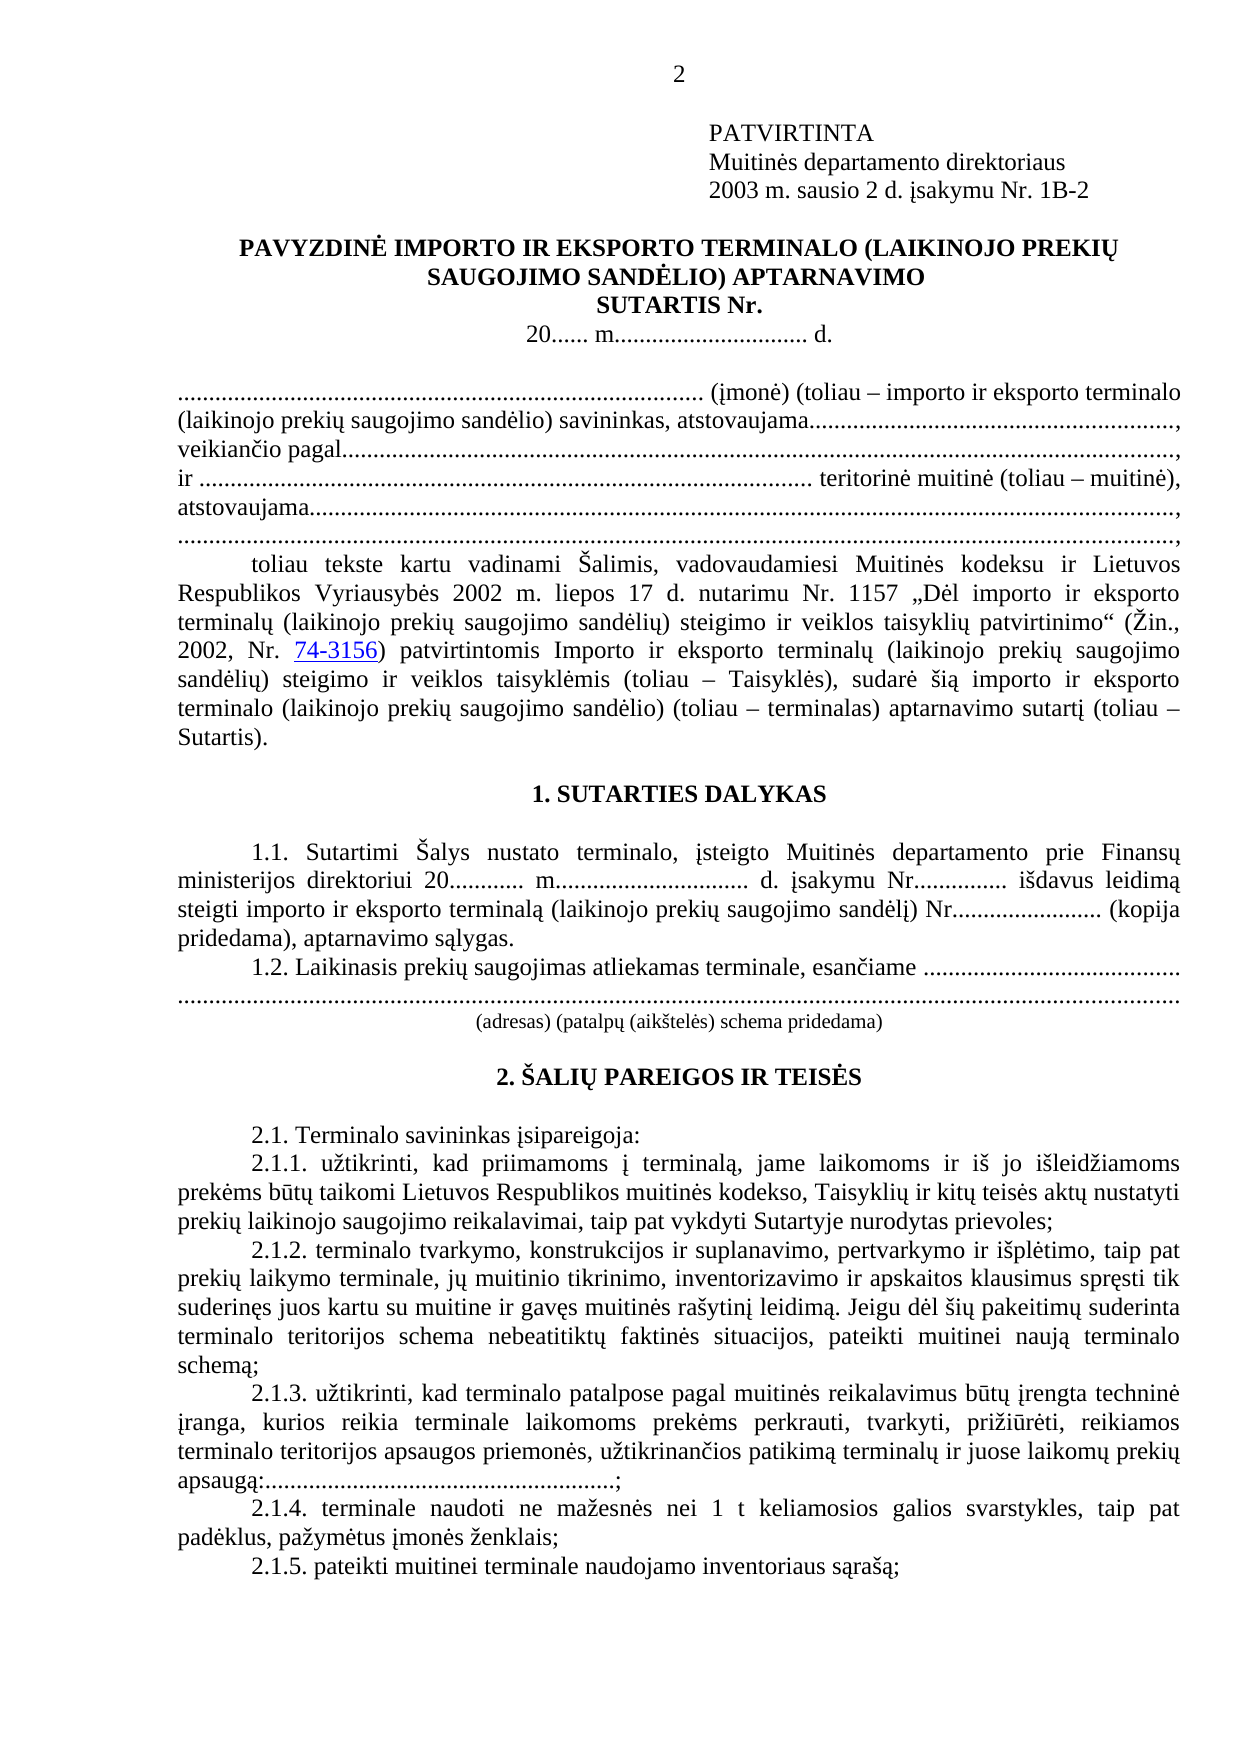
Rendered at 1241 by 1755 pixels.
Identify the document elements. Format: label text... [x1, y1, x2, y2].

text Muitinės departamento direktoriaus [177, 147, 1181, 176]
text (įmonė) (toliau – importo ir eksporto terminalo [177, 377, 1181, 406]
text 2.1.4. terminale naudoti ne mažesnės nei 1 t keliamosios galios svarstykles, taip pat padėklus, pažymėtus įmonės ženklais; [177, 1493, 1181, 1551]
text PATVIRTINTA [177, 118, 1181, 147]
text 2.1.1. užtikrinti, kad priimamoms į terminalą, jame laikomoms ir iš jo išleidžiamoms prekėms būtų taikomi Lietuvos Respublikos muitinės kodekso, Taisyklių ir kitų teisės aktų nustatyti prekių laikinojo saugojimo reikalavimai, taip pat vykdyti Sutartyje nurodytas prievoles; [177, 1148, 1181, 1235]
text veikiančio pagal , [177, 434, 1181, 463]
text 20...... m............................... d. [177, 319, 1181, 348]
text (laikinojo prekių saugojimo sandėlio) savininkas, atstovaujama , [177, 406, 1181, 434]
text 2. ŠALIŲ PAREIGOS IR TEISĖS [177, 1062, 1181, 1091]
text (adresas) (patalpų (aikštelės) schema pridedama) [177, 1009, 1181, 1033]
text toliau tekste kartu vadinami Šalimis, vadovaudamiesi Muitinės kodeksu ir Lietuvos Respublikos Vyriausybės 2002 m. liepos 17 d. nutarimu Nr. 1157 „Dėl importo ir eksporto terminalų (laikinojo prekių saugojimo sandėlių) steigimo ir veiklos taisyklių patvirtinimo“ (Žin., 2002, Nr. 74-3156) patvirtintomis Importo ir eksporto terminalų (laikinojo prekių saugojimo sandėlių) steigimo ir veiklos taisyklėmis (toliau – Taisyklės), sudarė šią importo ir eksporto terminalo (laikinojo prekių saugojimo sandėlio) (toliau – terminalas) aptarnavimo sutartį (toliau – Sutartis). [177, 549, 1181, 751]
text 2.1.2. terminalo tvarkymo, konstrukcijos ir suplanavimo, pertvarkymo ir išplėtimo, taip pat prekių laikymo terminale, jų muitinio tikrinimo, inventorizavimo ir apskaitos klausimus spręsti tik suderinęs juos kartu su muitine ir gavęs muitinės rašytinį leidimą. Jeigu dėl šių pakeitimų suderinta terminalo teritorijos schema nebeatitiktų faktinės situacijos, pateikti muitinei naują terminalo schemą; [177, 1235, 1181, 1378]
text atstovaujama , [177, 492, 1181, 521]
text 1. SUTARTIES DALYKAS [177, 779, 1181, 808]
text SUTARTIS Nr. [177, 291, 1181, 319]
text 2.1. Terminalo savininkas įsipareigoja: [177, 1120, 1181, 1148]
text 1.1. Sutartimi Šalys nustato terminalo, įsteigto Muitinės departamento prie Finansų ministerijos direktoriui 20............ m............................... d. įsakymu Nr............... išdavus leidimą steigti importo ir eksporto terminalą (laikinojo prekių saugojimo sandėlį) Nr........................ (kopija pridedama), aptarnavimo sąlygas. [177, 837, 1181, 952]
text 1.2. Laikinasis prekių saugojimas atliekamas terminale, esančiame [177, 952, 1181, 981]
text , [177, 521, 1181, 549]
text 2.1.3. užtikrinti, kad terminalo patalpose pagal muitinės reikalavimus būtų įrengta techninė įranga, kurios reikia terminale laikomoms prekėms perkrauti, tvarkyti, prižiūrėti, reikiamos terminalo teritorijos apsaugos priemonės, užtikrinančios patikimą terminalų ir juose laikomų prekių apsaugą:........................................................; [177, 1378, 1181, 1493]
text 2.1.5. pateikti muitinei terminale naudojamo inventoriaus sąrašą; [177, 1551, 1181, 1580]
text ir teritorinė muitinė (toliau – muitinė), [177, 463, 1181, 492]
text PAVYZDINĖ IMPORTO IR EKSPORTO TERMINALO (LAIKINOJO PREKIŲ SAUGOJIMO SANDĖLIO) APTARNAVIMO [177, 233, 1181, 291]
text 2003 m. sausio 2 d. įsakymu Nr. 1B-2 [177, 176, 1181, 204]
